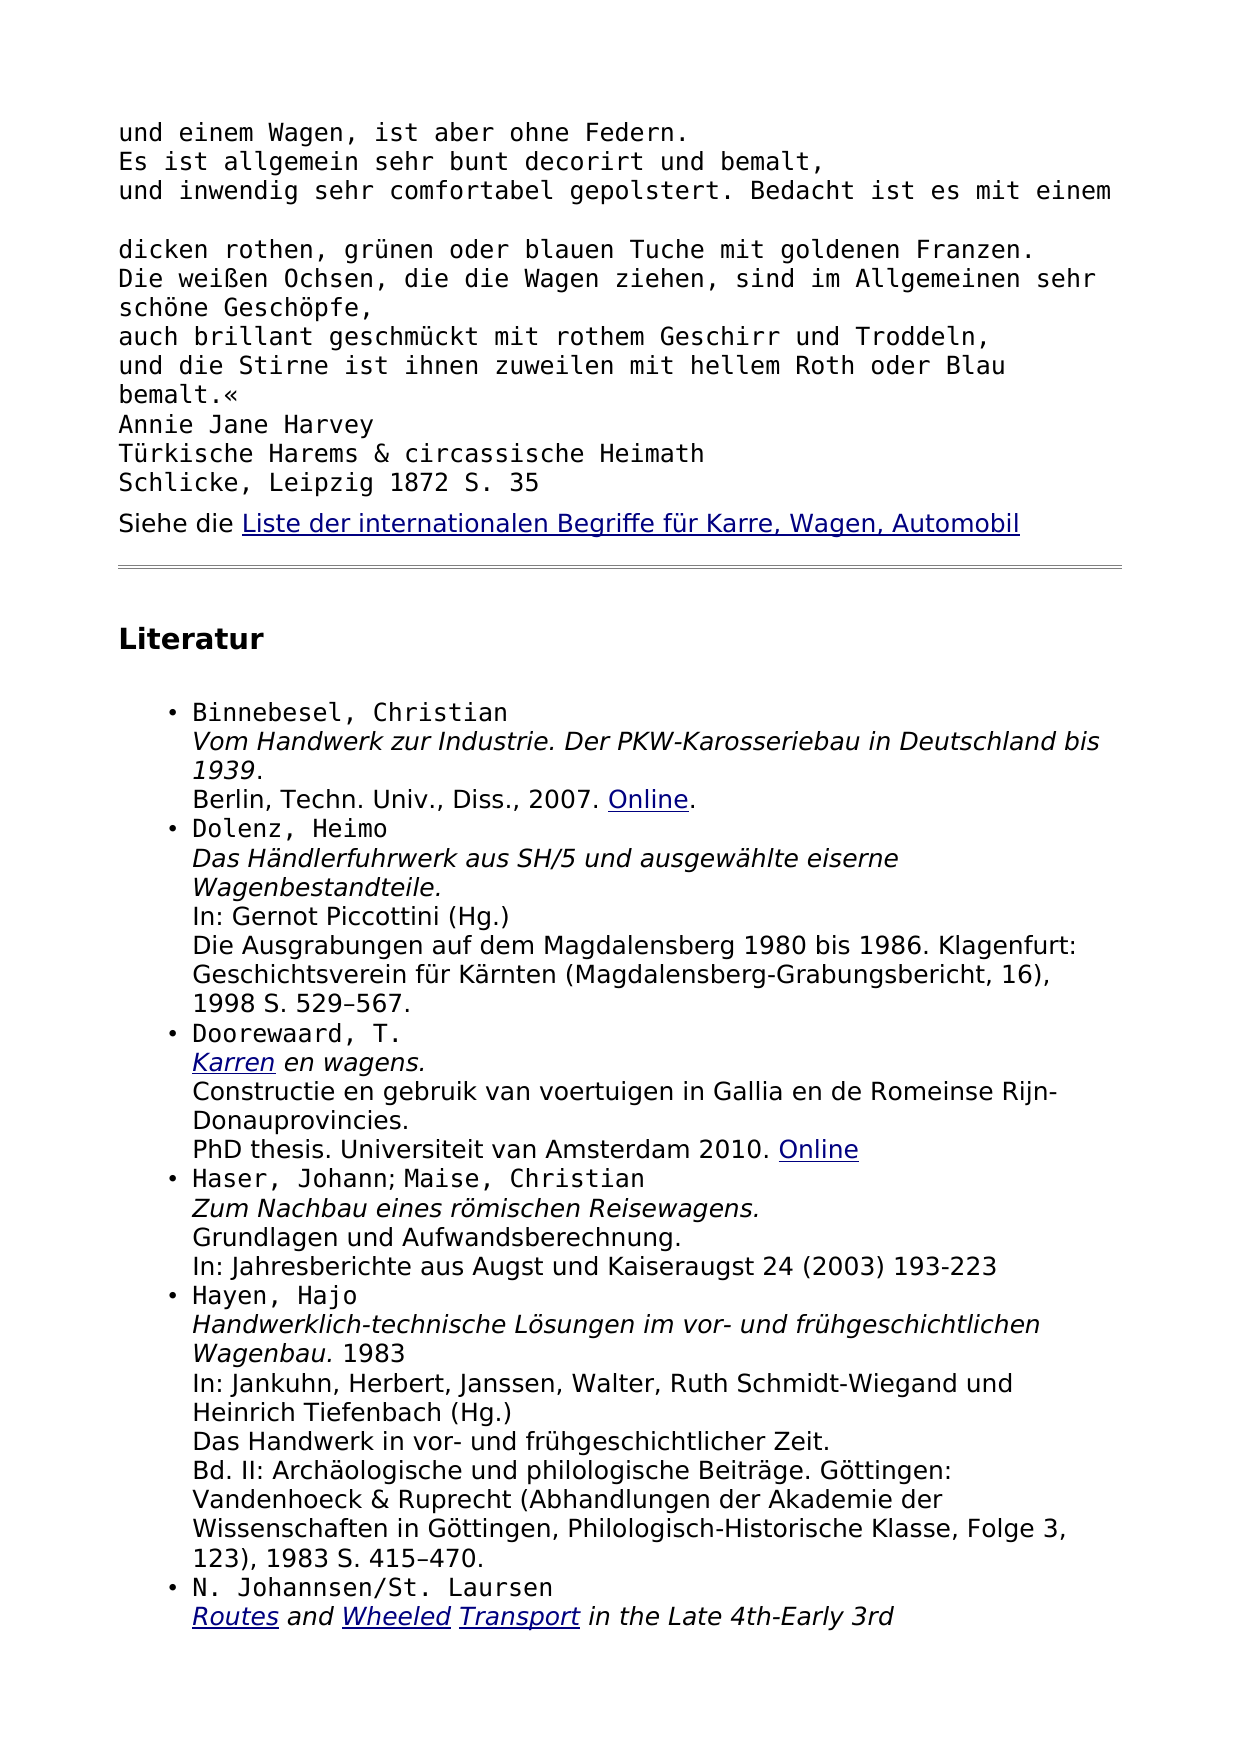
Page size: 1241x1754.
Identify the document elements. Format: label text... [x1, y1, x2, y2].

list Dolenz, Heimo Das Händlerfuhrwerk aus SH/5 und ausgewählte eiserne Wagenbestandteile. In: Gernot Piccottini (Hg.) Die Ausgrabungen auf dem Magdalensberg 1980 bis 1986. Klagenfurt: Geschichtsverein für Kärnten (Magdalensberg-Grabungsbericht, 16), 1998 S. 529–567. [177, 815, 1122, 1019]
list Binnebesel, Christian Vom Handwerk zur Industrie. Der PKW-Karosseriebau in Deutschland bis 1939. Berlin, Techn. Univ., Diss., 2007. Online. [177, 698, 1122, 815]
list Haser, Johann; Maise, Christian Zum Nachbau eines römischen Reisewagens. Grundlagen und Aufwandsberechnung. In: Jahresberichte aus Augst und Kaiseraugst 24 (2003) 193-223 [177, 1165, 1122, 1281]
text Siehe die Liste der internationalen Begriffe für Karre, Wagen, Automobil [118, 509, 1122, 538]
list Doorewaard, T. Karren en wagens. Constructie en gebruik van voertuigen in Gallia en de Romeinse Rijn- Donauprovincies. PhD thesis. Universiteit van Amsterdam 2010. Online [177, 1019, 1122, 1165]
list N. Johannsen/St. Laursen Routes and Wheeled Transport in the Late 4th-Early 3rd [177, 1573, 1122, 1631]
subtitle Literatur [118, 622, 1122, 656]
list Hayen, Hajo Handwerklich-technische Lösungen im vor- und frühgeschichtlichen Wagenbau. 1983 In: Jankuhn, Herbert, Janssen, Walter, Ruth Schmidt-Wiegand und Heinrich Tiefenbach (Hg.) Das Handwerk in vor- und frühgeschichtlicher Zeit. Bd. II: Archäologische und philologische Beiträge. Göttingen: Vandenhoeck & Ruprecht (Abhandlungen der Akademie der Wissenschaften in Göttingen, Philologisch-Historische Klasse, Folge 3, 123), 1983 S. 415–470. [177, 1281, 1122, 1573]
text und einem Wagen, ist aber ohne Federn. Es ist allgemein sehr bunt decorirt und bemalt, und inwendig sehr comfortabel gepolstert. Bedacht ist es mit einem dicken rothen, grünen oder blauen Tuche mit goldenen Franzen. Die weißen Ochsen, die die Wagen ziehen, sind im Allgemeinen sehr schöne Geschöpfe, auch brillant geschmückt mit rothem Geschirr und Troddeln, und die Stirne ist ihnen zuweilen mit hellem Roth oder Blau bemalt.« Annie Jane Harvey Türkische Harems & circassische Heimath Schlicke, Leipzig 1872 S. 35 [118, 118, 1122, 497]
